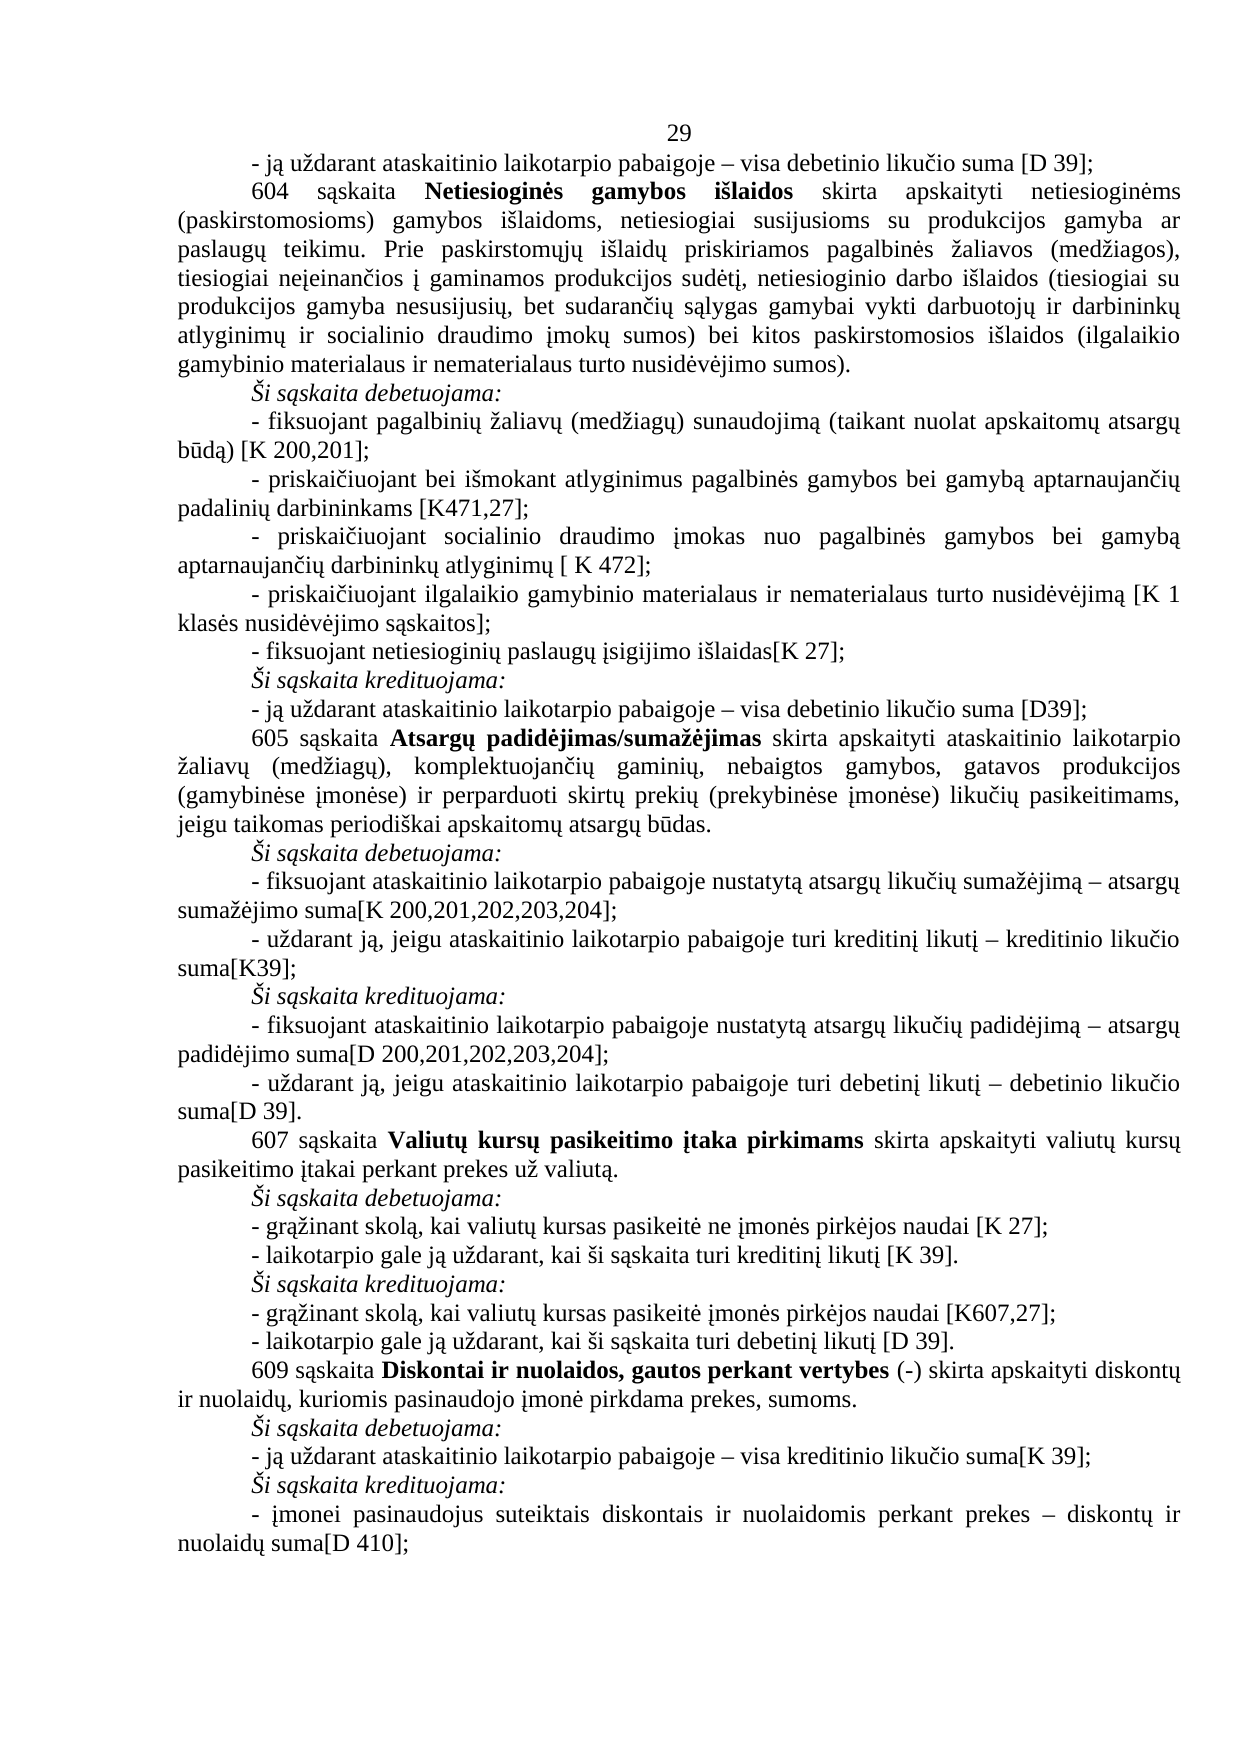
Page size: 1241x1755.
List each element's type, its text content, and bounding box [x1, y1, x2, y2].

text - grąžinant skolą, kai valiutų kursas pasikeitė įmonės pirkėjos naudai [K607,27]; [177, 1298, 1181, 1326]
text - priskaičiuojant ilgalaikio gamybinio materialaus ir nematerialaus turto nusidėvėjimą [K 1 klasės nusidėvėjimo sąskaitos]; [177, 579, 1181, 636]
text - įmonei pasinaudojus suteiktais diskontais ir nuolaidomis perkant prekes – diskontų ir nuolaidų suma[D 410]; [177, 1499, 1181, 1556]
text - grąžinant skolą, kai valiutų kursas pasikeitė ne įmonės pirkėjos naudai [K 27]; [177, 1211, 1181, 1240]
text - uždarant ją, jeigu ataskaitinio laikotarpio pabaigoje turi debetinį likutį – debetinio likučio suma[D 39]. [177, 1068, 1181, 1125]
text - fiksuojant netiesioginių paslaugų įsigijimo išlaidas[K 27]; [177, 636, 1181, 665]
text 605 sąskaita Atsargų padidėjimas/sumažėjimas skirta apskaityti ataskaitinio laikotarpio žaliavų (medžiagų), komplektuojančių gaminių, nebaigtos gamybos, gatavos produkcijos (gamybinėse įmonėse) ir perparduoti skirtų prekių (prekybinėse įmonėse) likučių pasikeitimams, jeigu taikomas periodiškai apskaitomų atsargų būdas. [177, 723, 1181, 838]
text - priskaičiuojant socialinio draudimo įmokas nuo pagalbinės gamybos bei gamybą aptarnaujančių darbininkų atlyginimų [ K 472]; [177, 521, 1181, 579]
text - ją uždarant ataskaitinio laikotarpio pabaigoje – visa kreditinio likučio suma[K 39]; [177, 1441, 1181, 1470]
text Ši sąskaita kredituojama: [177, 1470, 1181, 1499]
text 604 sąskaita Netiesioginės gamybos išlaidos skirta apskaityti netiesioginėms (paskirstomosioms) gamybos išlaidoms, netiesiogiai susijusioms su produkcijos gamyba ar paslaugų teikimu. Prie paskirstomųjų išlaidų priskiriamos pagalbinės žaliavos (medžiagos), tiesiogiai neįeinančios į gaminamos produkcijos sudėtį, netiesioginio darbo išlaidos (tiesiogiai su produkcijos gamyba nesusijusių, bet sudarančių sąlygas gamybai vykti darbuotojų ir darbininkų atlyginimų ir socialinio draudimo įmokų sumos) bei kitos paskirstomosios išlaidos (ilgalaikio gamybinio materialaus ir nematerialaus turto nusidėvėjimo sumos). [177, 176, 1181, 378]
text - priskaičiuojant bei išmokant atlyginimus pagalbinės gamybos bei gamybą aptarnaujančių padalinių darbininkams [K471,27]; [177, 464, 1181, 521]
text Ši sąskaita debetuojama: [177, 378, 1181, 406]
text - fiksuojant ataskaitinio laikotarpio pabaigoje nustatytą atsargų likučių padidėjimą – atsargų padidėjimo suma[D 200,201,202,203,204]; [177, 1010, 1181, 1068]
text - laikotarpio gale ją uždarant, kai ši sąskaita turi debetinį likutį [D 39]. [177, 1326, 1181, 1355]
text - fiksuojant pagalbinių žaliavų (medžiagų) sunaudojimą (taikant nuolat apskaitomų atsargų būdą) [K 200,201]; [177, 406, 1181, 464]
text Ši sąskaita debetuojama: [177, 1413, 1181, 1441]
text Ši sąskaita kredituojama: [177, 1269, 1181, 1298]
text Ši sąskaita debetuojama: [177, 838, 1181, 866]
text Ši sąskaita kredituojama: [177, 665, 1181, 694]
text - fiksuojant ataskaitinio laikotarpio pabaigoje nustatytą atsargų likučių sumažėjimą – atsargų sumažėjimo suma[K 200,201,202,203,204]; [177, 866, 1181, 924]
text Ši sąskaita debetuojama: [177, 1183, 1181, 1211]
text 609 sąskaita Diskontai ir nuolaidos, gautos perkant vertybes (-) skirta apskaityti diskontų ir nuolaidų, kuriomis pasinaudojo įmonė pirkdama prekes, sumoms. [177, 1355, 1181, 1413]
text - ją uždarant ataskaitinio laikotarpio pabaigoje – visa debetinio likučio suma [D 39]; [177, 148, 1181, 176]
text - uždarant ją, jeigu ataskaitinio laikotarpio pabaigoje turi kreditinį likutį – kreditinio likučio suma[K39]; [177, 924, 1181, 981]
text Ši sąskaita kredituojama: [177, 981, 1181, 1010]
text - laikotarpio gale ją uždarant, kai ši sąskaita turi kreditinį likutį [K 39]. [177, 1240, 1181, 1269]
text - ją uždarant ataskaitinio laikotarpio pabaigoje – visa debetinio likučio suma [D39]; [177, 694, 1181, 723]
text 607 sąskaita Valiutų kursų pasikeitimo įtaka pirkimams skirta apskaityti valiutų kursų pasikeitimo įtakai perkant prekes už valiutą. [177, 1125, 1181, 1183]
